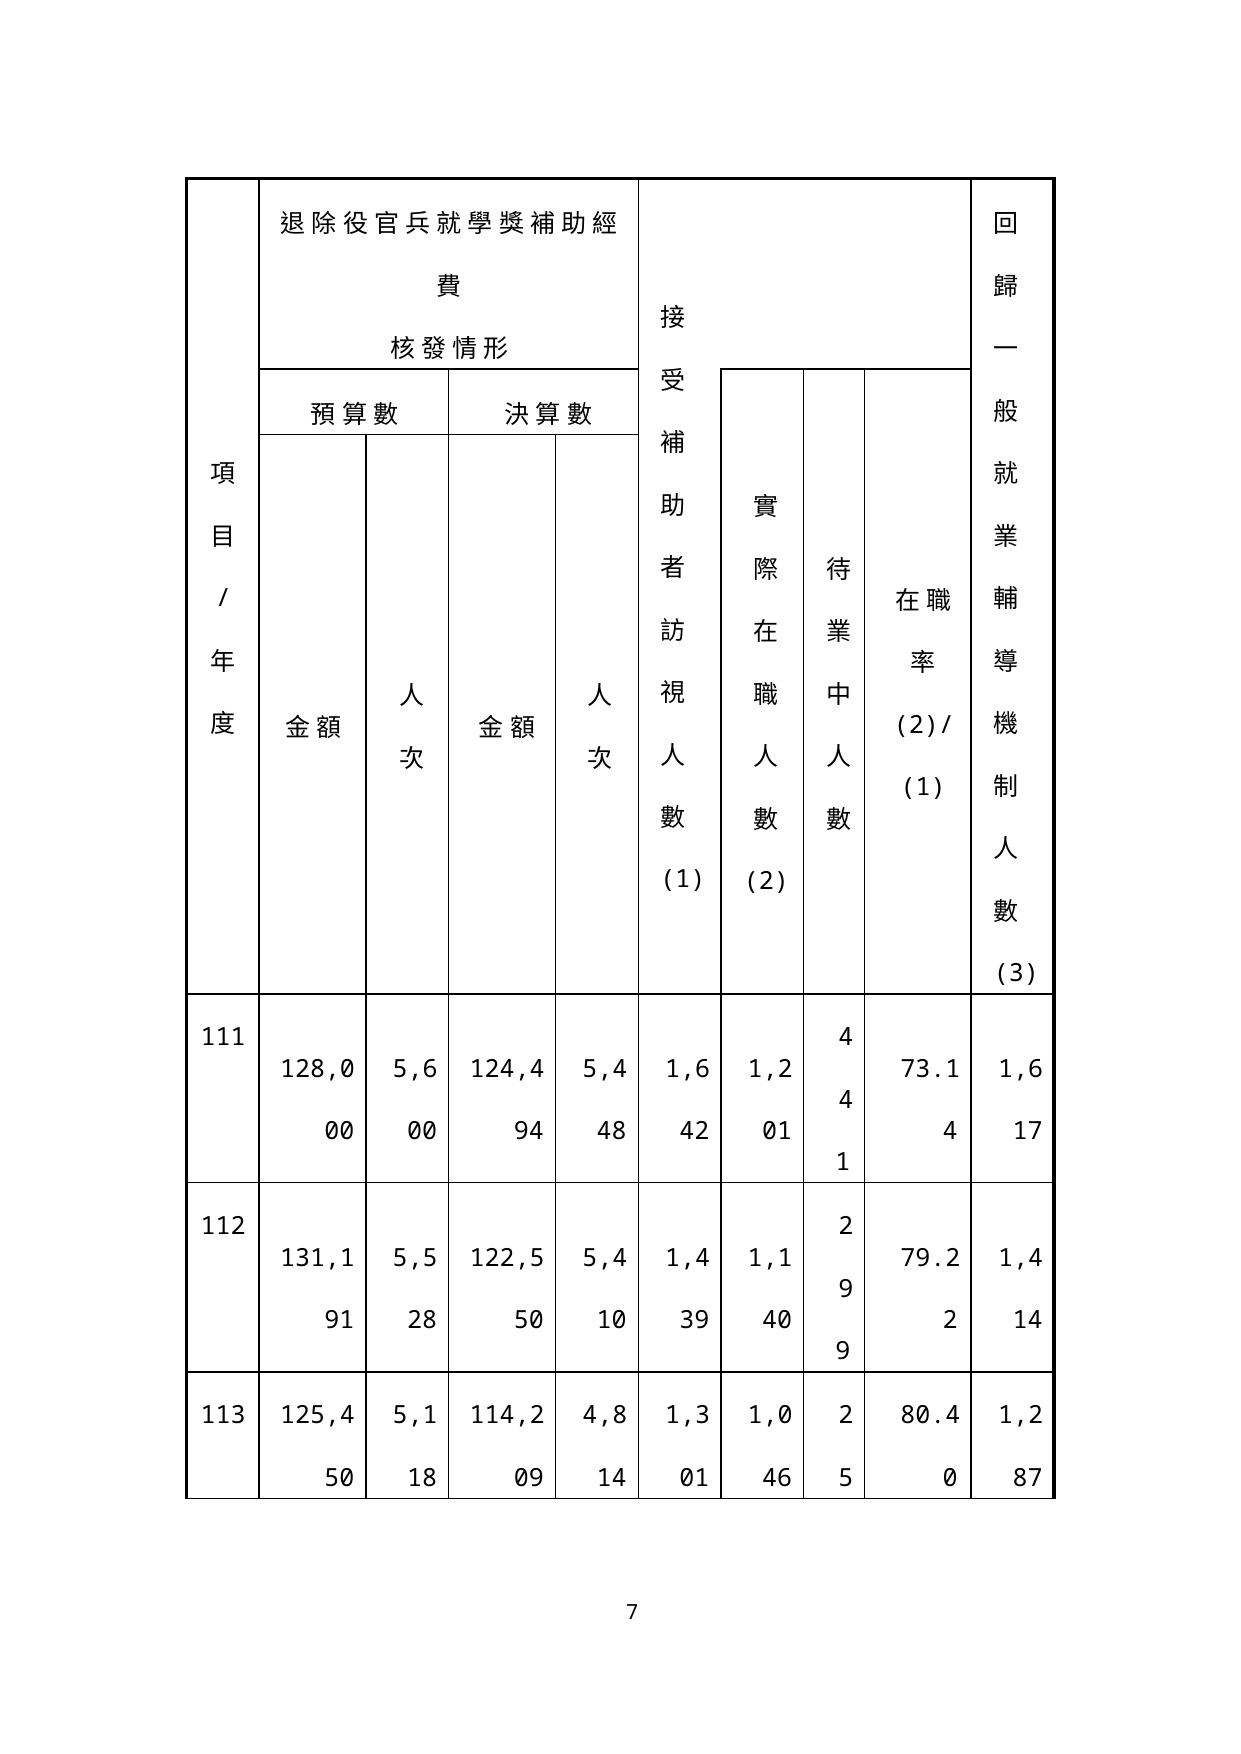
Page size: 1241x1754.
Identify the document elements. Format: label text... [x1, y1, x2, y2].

table_cell 1,617 [972, 995, 1052, 1182]
table_header 接受補助者訪視人數(1) [639, 180, 721, 993]
table_cell 5,448 [556, 995, 638, 1182]
table_cell 114,209 [449, 1373, 555, 1497]
table_cell 128,000 [260, 995, 365, 1182]
table_cell 112 [188, 1183, 258, 1371]
table_header 項目 / 年度 [188, 180, 258, 993]
table_cell 1,201 [722, 995, 803, 1182]
table_cell 1,642 [639, 995, 720, 1182]
table_cell 124,494 [449, 995, 555, 1182]
table_cell 5,118 [367, 1373, 448, 1497]
table_cell 人次 [556, 435, 638, 993]
table_cell 5,600 [367, 995, 448, 1182]
table_cell 1,301 [639, 1373, 720, 1497]
table_cell 5,528 [367, 1183, 448, 1371]
table_cell 5,410 [556, 1183, 638, 1371]
table_cell 131,191 [260, 1183, 365, 1371]
table_cell 1,046 [722, 1373, 803, 1497]
table_cell 預算數 [260, 370, 448, 433]
table_cell 實際在職人數(2) [722, 370, 803, 993]
table_cell 1,140 [722, 1183, 803, 1371]
table_cell 299 [804, 1183, 864, 1371]
table_cell 人次 [367, 435, 448, 993]
table_cell 金額 [260, 435, 365, 993]
table_cell 金額 [449, 435, 555, 993]
table_cell 1,439 [639, 1183, 720, 1371]
table_cell 待業中人數 [804, 370, 864, 993]
table_header 退除役官兵就學獎補助經費 核發情形 [260, 180, 638, 368]
table_cell 122,550 [449, 1183, 555, 1371]
table_cell 1,414 [972, 1183, 1052, 1371]
table_cell 80.40 [865, 1373, 970, 1497]
table_cell 決算數 [449, 370, 638, 433]
table_cell 255 [804, 1373, 864, 1497]
table_cell 在職率(2)/(1) [865, 370, 970, 993]
table_cell 73.14 [865, 995, 970, 1182]
table_header [721, 180, 970, 368]
table_cell 111 [188, 995, 258, 1182]
table_cell 79.22 [865, 1183, 970, 1371]
table_cell 441 [804, 995, 864, 1182]
table_cell 113 [188, 1373, 258, 1497]
table_header 回歸一般就業輔導機制人數 (3) [972, 180, 1052, 993]
table_cell 4,814 [556, 1373, 638, 1497]
table_cell 1,287 [972, 1373, 1052, 1497]
table_cell 125,450 [260, 1373, 365, 1497]
